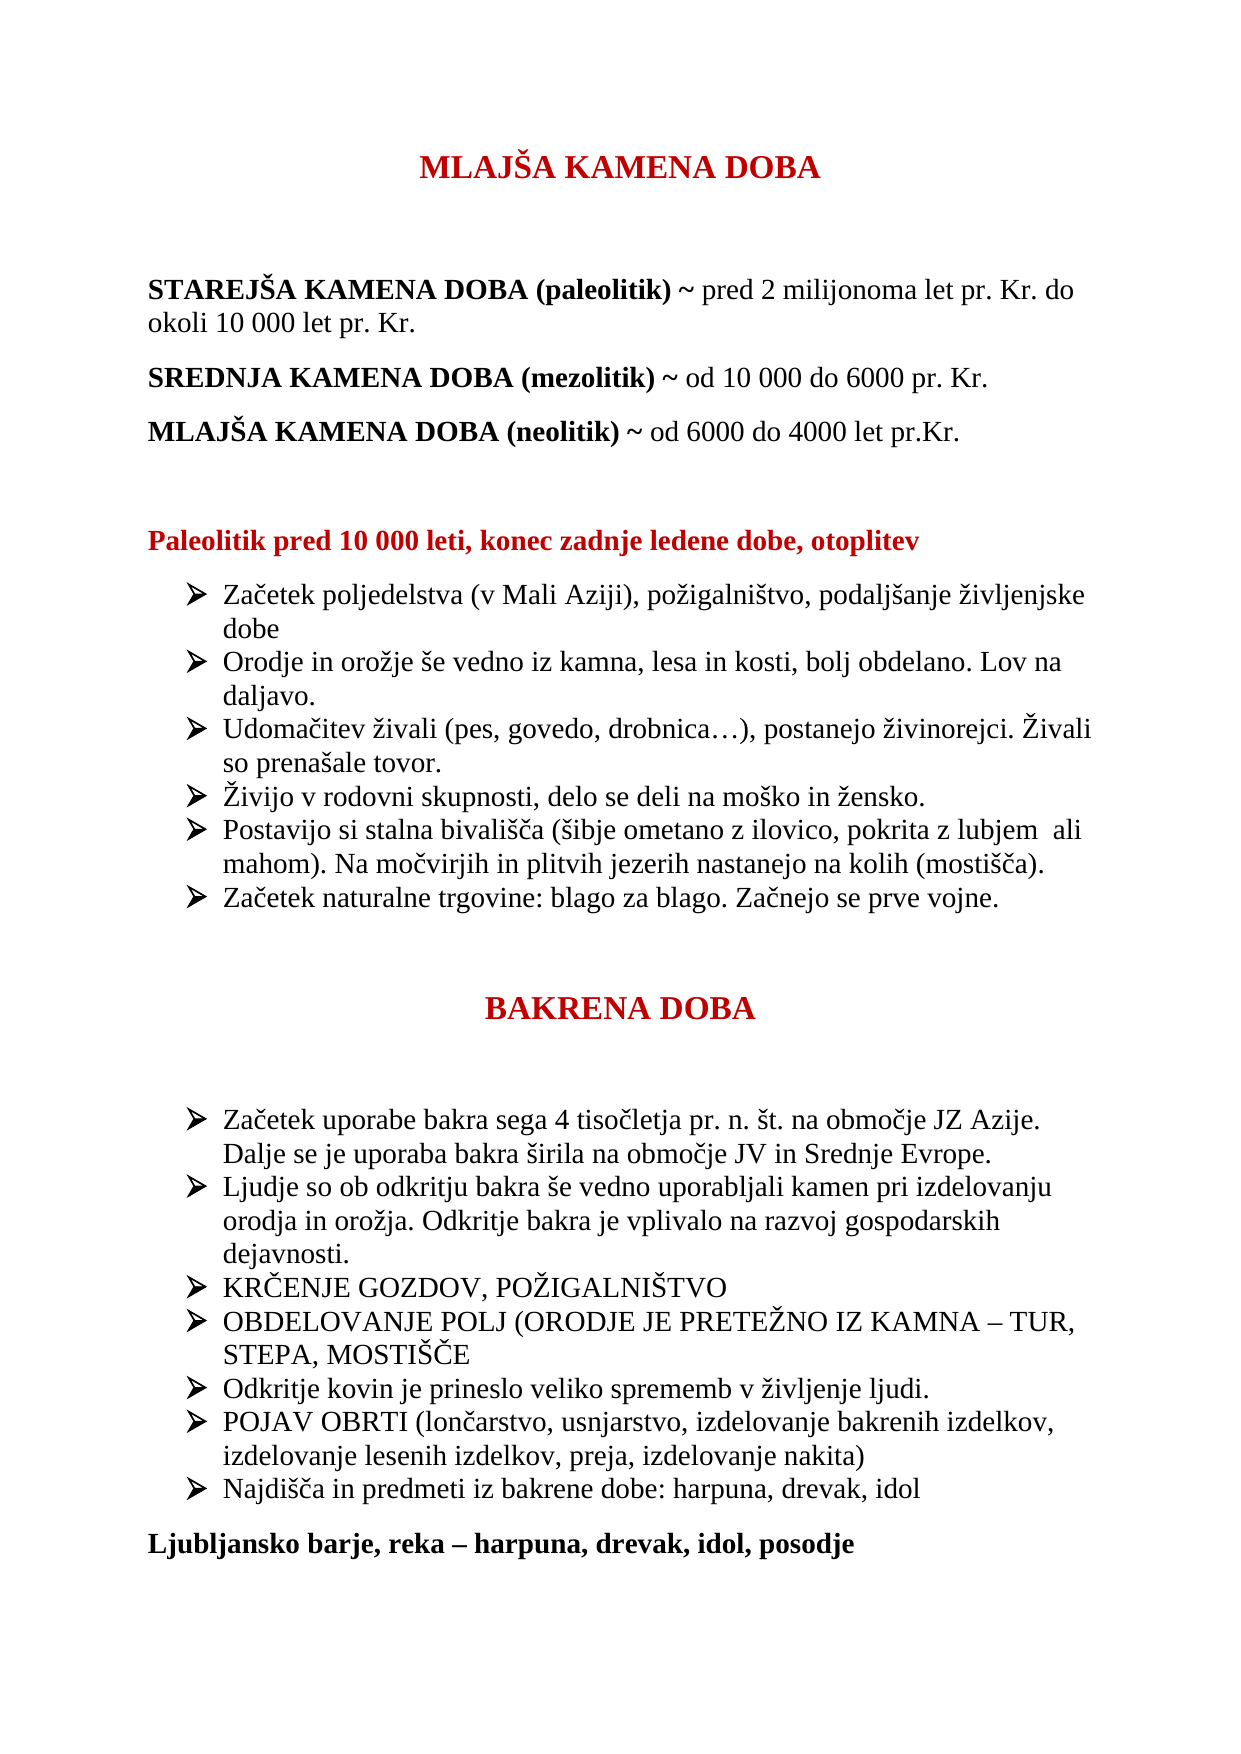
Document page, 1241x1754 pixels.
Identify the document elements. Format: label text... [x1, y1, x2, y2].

list Udomačitev živali (pes, govedo, drobnica…), postanejo živinorejci. Živali so prenašale tovor. [185, 712, 1093, 779]
list Odkritje kovin je prineslo veliko sprememb v življenje ljudi. [185, 1371, 1093, 1404]
text Paleolitik pred 10 000 leti, konec zadnje ledene dobe, otoplitev [148, 523, 1093, 556]
list Orodje in orožje še vedno iz kamna, lesa in kosti, bolj obdelano. Lov na daljavo. [185, 644, 1093, 712]
text MLAJŠA KAMENA DOBA (neolitik) ~ od 6000 do 4000 let pr.Kr. [148, 414, 1093, 448]
list KRČENJE GOZDOV, POŽIGALNIŠTVO [185, 1270, 1093, 1304]
list Začetek poljedelstva (v Mali Aziji), požigalništvo, podaljšanje življenjske dobe [185, 577, 1093, 644]
text MLAJŠA KAMENA DOBA [148, 148, 1093, 186]
list POJAV OBRTI (lončarstvo, usnjarstvo, izdelovanje bakrenih izdelkov, izdelovanje lesenih izdelkov, preja, izdelovanje nakita) [185, 1404, 1093, 1472]
text BAKRENA DOBA [148, 988, 1093, 1027]
text STAREJŠA KAMENA DOBA (paleolitik) ~ pred 2 milijonoma let pr. Kr. do okoli 10 000 let pr. Kr. [148, 272, 1093, 339]
text SREDNJA KAMENA DOBA (mezolitik) ~ od 10 000 do 6000 pr. Kr. [148, 360, 1093, 393]
list Živijo v rodovni skupnosti, delo se deli na moško in žensko. [185, 779, 1093, 812]
list Najdišča in predmeti iz bakrene dobe: harpuna, drevak, idol [185, 1472, 1093, 1505]
list Ljudje so ob odkritju bakra še vedno uporabljali kamen pri izdelovanju orodja in orožja. Odkritje bakra je vplivalo na razvoj gospodarskih dejavnosti. [185, 1169, 1093, 1270]
list OBDELOVANJE POLJ (ORODJE JE PRETEŽNO IZ KAMNA – TUR, STEPA, MOSTIŠČE [185, 1304, 1093, 1371]
list Začetek naturalne trgovine: blago za blago. Začnejo se prve vojne. [185, 880, 1093, 913]
text Ljubljansko barje, reka – harpuna, drevak, idol, posodje [148, 1526, 1093, 1560]
list Začetek uporabe bakra sega 4 tisočletja pr. n. št. na območje JZ Azije. Dalje se je uporaba bakra širila na območje JV in Srednje Evrope. [185, 1102, 1093, 1169]
list Postavijo si stalna bivališča (šibje ometano z ilovico, pokrita z lubjem ali mahom). Na močvirjih in plitvih jezerih nastanejo na kolih (mostišča). [185, 812, 1093, 880]
